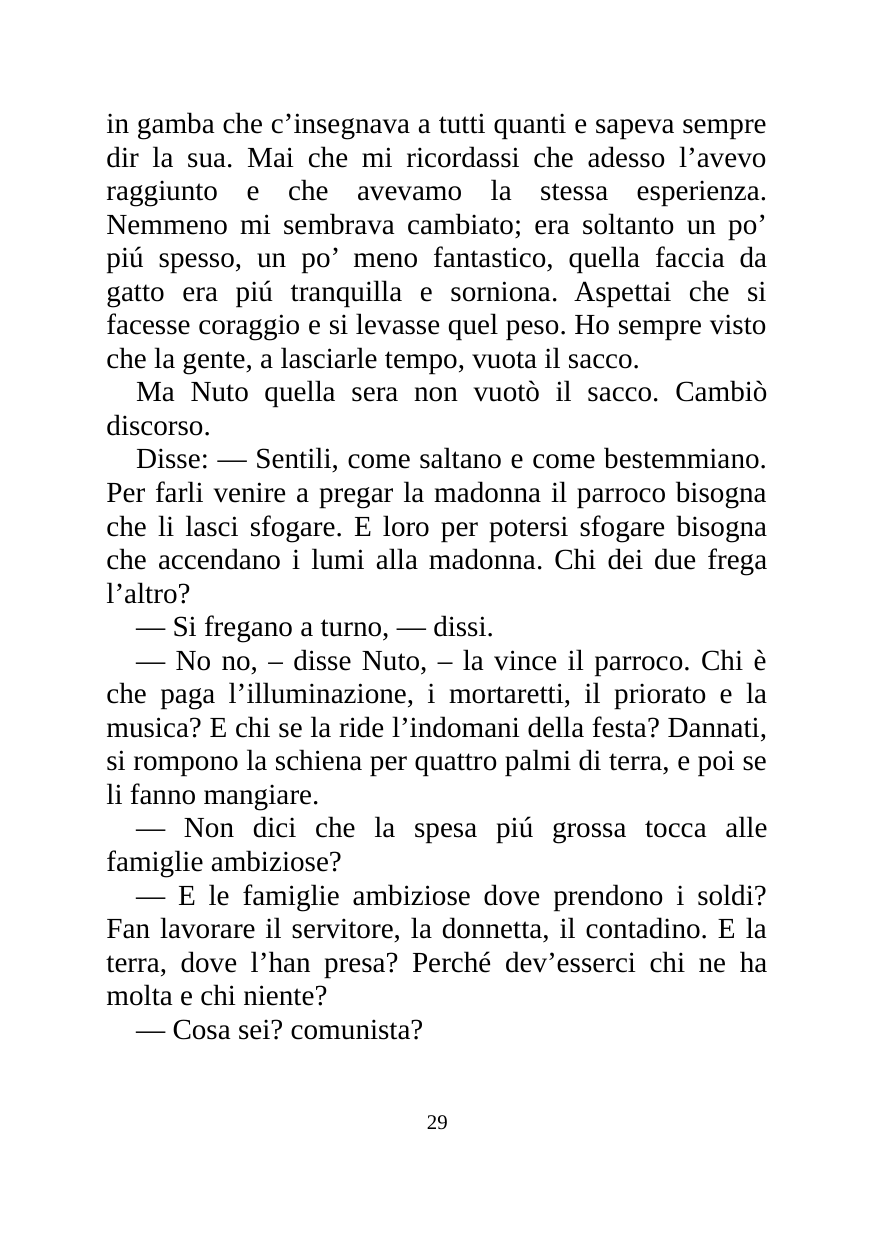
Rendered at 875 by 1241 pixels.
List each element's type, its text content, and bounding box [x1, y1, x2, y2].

text in gamba che c’insegnava a tutti quanti e sapeva sempre dir la sua. Mai che mi ricordassi che adesso l’avevo raggiunto e che avevamo la stessa esperienza. Nemmeno mi sembrava cambiato; era soltanto un po’ piú spesso, un po’ meno fantastico, quella faccia da gatto era piú tranquilla e sorniona. Aspettai che si facesse coraggio e si levasse quel peso. Ho sempre visto che la gente, a lasciarle tempo, vuota il sacco. [106, 106, 768, 374]
text — Si fregano a turno, — dissi. [106, 609, 768, 643]
text — Non dici che la spesa piú grossa tocca alle famiglie ambiziose? [106, 811, 768, 878]
text — No no, – disse Nuto, – la vince il parroco. Chi è che paga l’illuminazione, i mortaretti, il priorato e la musica? E chi se la ride l’indomani della festa? Dannati, si rompono la schiena per quattro palmi di terra, e poi se li fanno mangiare. [106, 643, 768, 811]
text Ma Nuto quella sera non vuotò il sacco. Cambiò discorso. [106, 374, 768, 442]
text Disse: — Sentili, come saltano e come bestemmiano. Per farli venire a pregar la madonna il parroco bisogna che li lasci sfogare. E loro per potersi sfogare bisogna che accendano i lumi alla madonna. Chi dei due frega l’altro? [106, 442, 768, 609]
text — Cosa sei? comunista? [106, 1012, 768, 1045]
text — E le famiglie ambiziose dove prendono i soldi? Fan lavorare il servitore, la donnetta, il contadino. E la terra, dove l’han presa? Perché dev’esserci chi ne ha molta e chi niente? [106, 878, 768, 1012]
